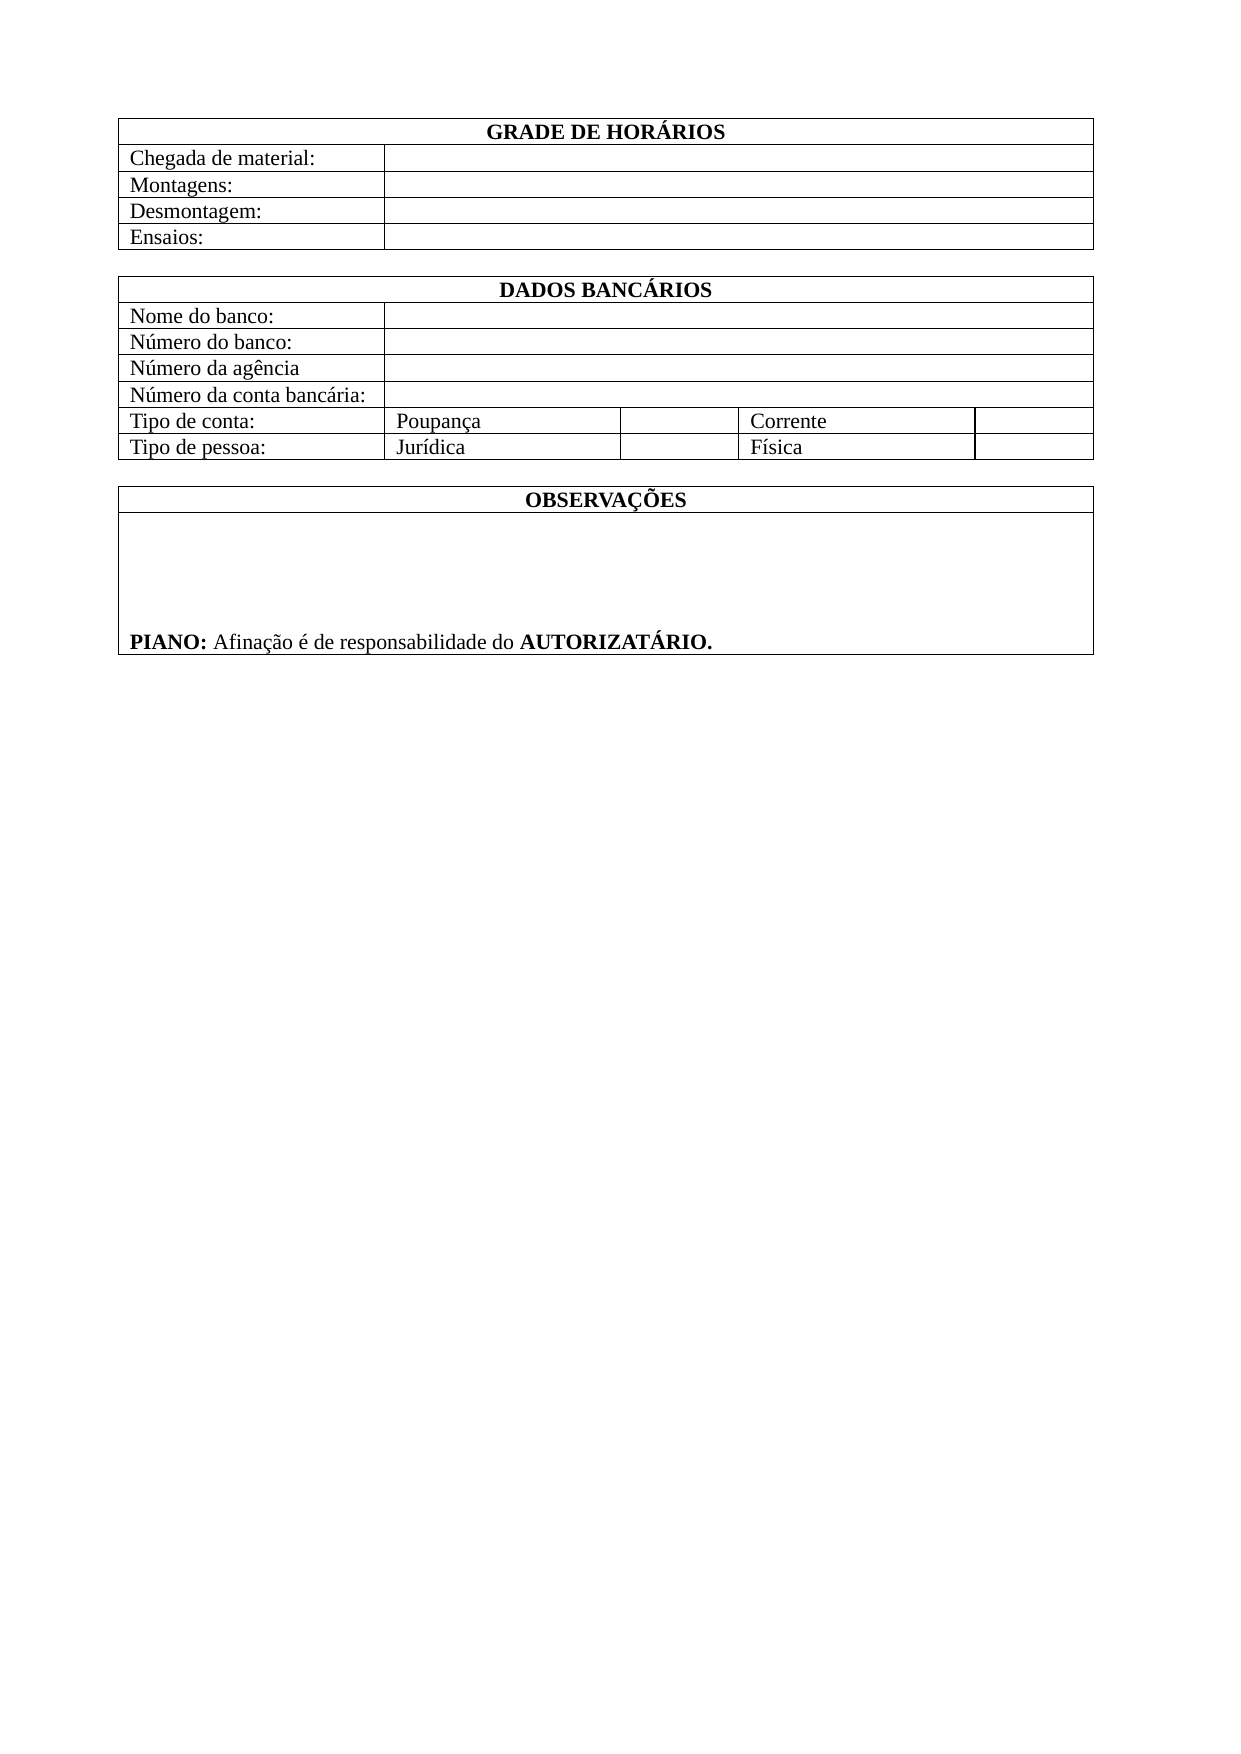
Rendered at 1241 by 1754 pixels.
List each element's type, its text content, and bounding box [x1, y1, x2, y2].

table_cell DADOS BANCÁRIOS [119, 277, 1093, 302]
table_cell Ensaios: [119, 224, 384, 249]
table_cell [385, 198, 1093, 223]
table_cell [976, 408, 1093, 433]
table_cell Chegada de material: [119, 145, 384, 171]
table_cell [385, 382, 1093, 407]
table_cell [976, 434, 1093, 459]
table_cell Desmontagem: [119, 198, 384, 223]
table_cell Tipo de conta: [119, 408, 384, 433]
table_cell [621, 408, 738, 433]
table_cell OBSERVAÇÕES [119, 487, 1093, 512]
table_cell Poupança [385, 408, 620, 433]
table_cell Jurídica [385, 434, 620, 459]
table_cell [621, 434, 738, 459]
table_cell [385, 355, 1093, 381]
table_cell Corrente [739, 408, 974, 433]
table_cell [385, 224, 1093, 249]
table_cell Número da conta bancária: [119, 382, 384, 407]
table_cell [385, 145, 1093, 171]
table_cell Número do banco: [119, 329, 384, 354]
table_cell [385, 172, 1093, 197]
table_cell Montagens: [119, 172, 384, 197]
table_cell [118, 250, 1093, 276]
table_cell PIANO: Afinação é de responsabilidade do AUTORIZATÁRIO. [119, 513, 1093, 654]
table_header GRADE DE HORÁRIOS [119, 119, 1093, 144]
table_cell [385, 329, 1093, 354]
table_cell Física [739, 434, 974, 459]
table_cell [118, 460, 1093, 486]
table_cell Número da agência [119, 355, 384, 381]
table_cell Nome do banco: [119, 303, 384, 328]
table_cell Tipo de pessoa: [119, 434, 384, 459]
table_cell [385, 303, 1093, 328]
